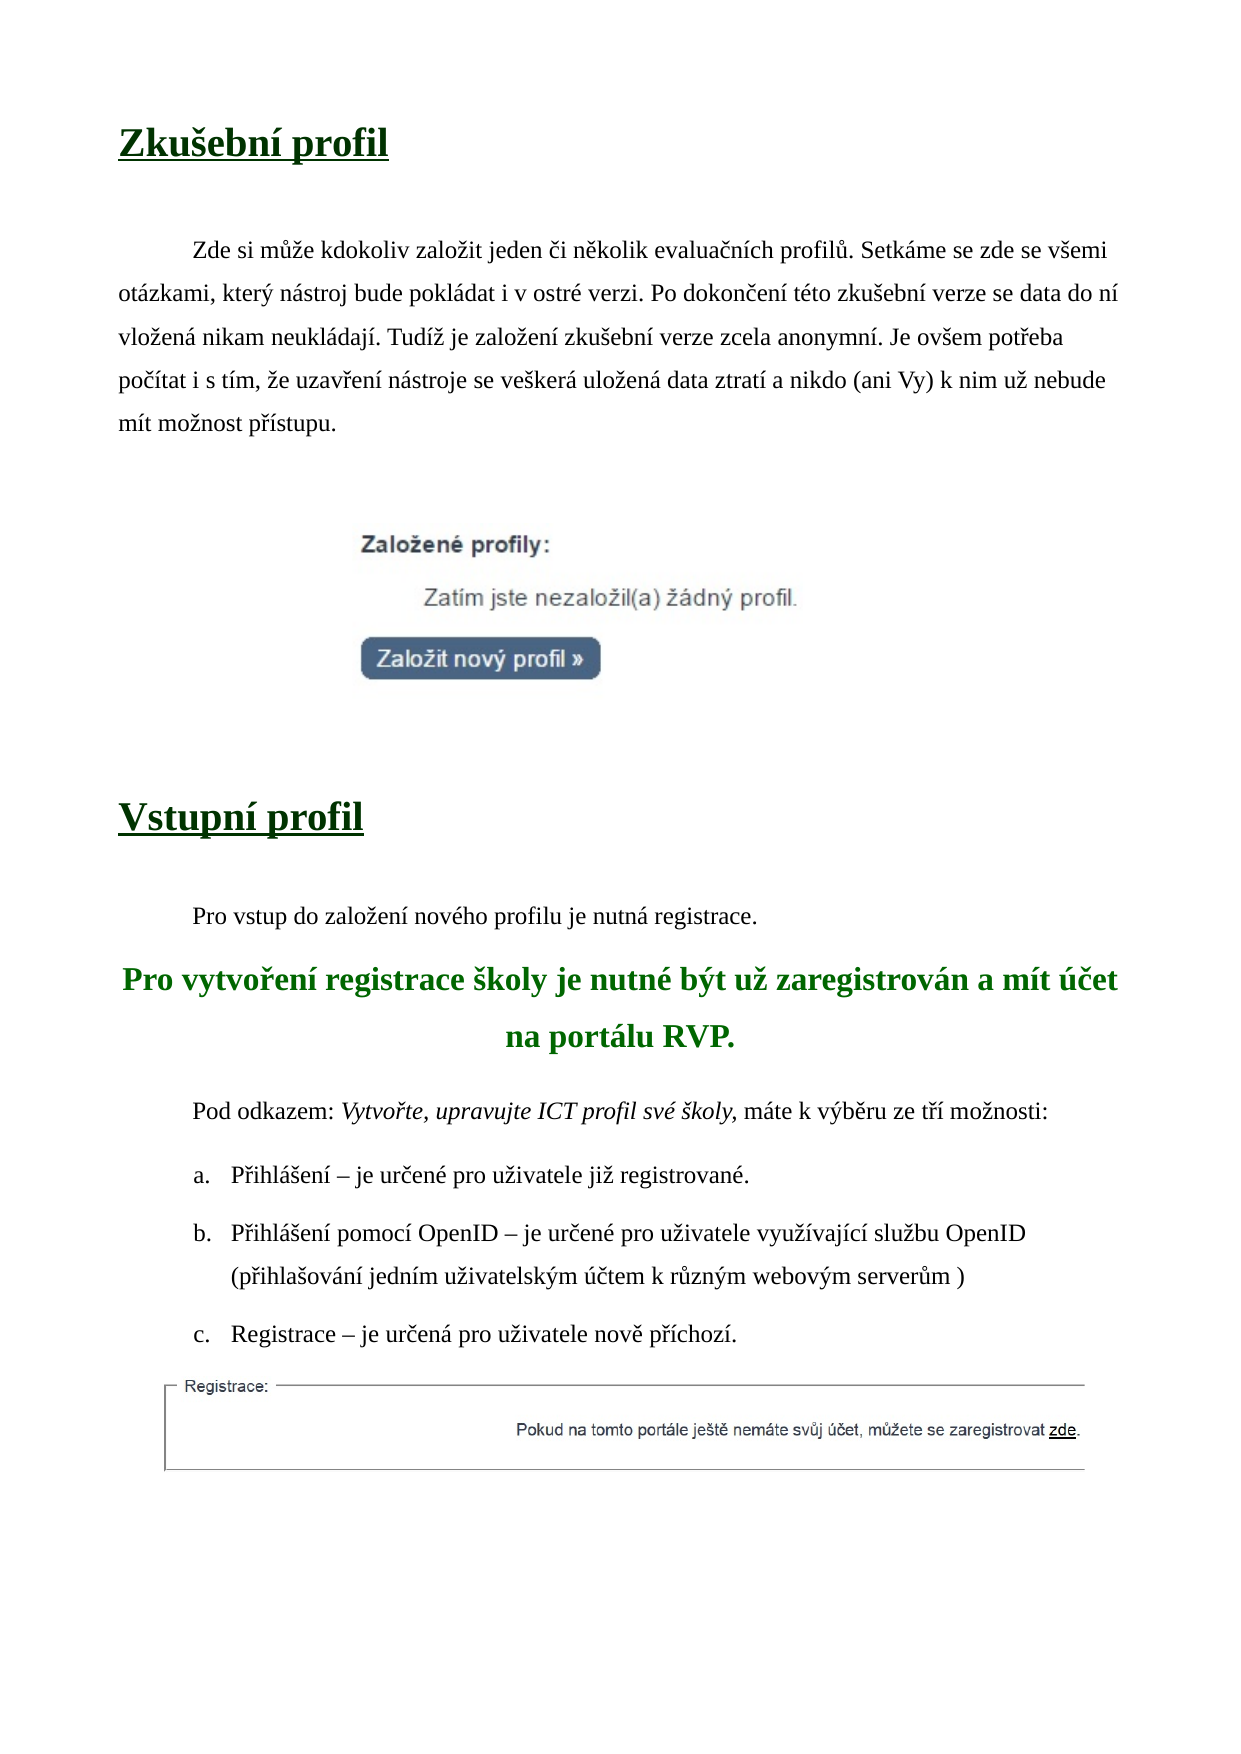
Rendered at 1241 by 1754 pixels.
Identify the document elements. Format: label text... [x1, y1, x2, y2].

list Přihlášení – je určené pro uživatele již registrované. [193, 1161, 1122, 1189]
list Registrace – je určená pro uživatele nově příchozí. [193, 1319, 1122, 1348]
picture [155, 1376, 1085, 1473]
subtitle Vstupní profil [118, 793, 1122, 840]
text Pro vytvoření registrace školy je nutné být už zaregistrován a mít účet na portálu RVP. [118, 959, 1122, 1055]
text Pod odkazem: Vytvořte, upravujte ICT profil své školy, máte k výběru ze tří možnosti: [118, 1088, 1122, 1127]
text Pro vstup do založení nového profilu je nutná registrace. [118, 901, 1122, 930]
list Přihlášení pomocí OpenID – je určené pro uživatele využívající službu OpenID (přihlašování jedním uživatelským účtem k různým webovým serverům ) [193, 1218, 1122, 1290]
subtitle Zkušební profil [118, 118, 1122, 165]
text Zde si může kdokoliv založit jeden či několik evaluačních profilů. Setkáme se zde se všemi otázkami, který nástroj bude pokládat i v ostré verzi. Po dokončení této zkušební verze se data do ní vložená nikam neukládají. Tudíž je založení zkušební verze zcela anonymní. Je ovšem potřeba počítat i s tím, že uzavření nástroje se veškerá uložená data ztratí a nikdo (ani Vy) k nim už nebude mít možnost přístupu. [118, 235, 1122, 437]
picture [352, 523, 889, 700]
